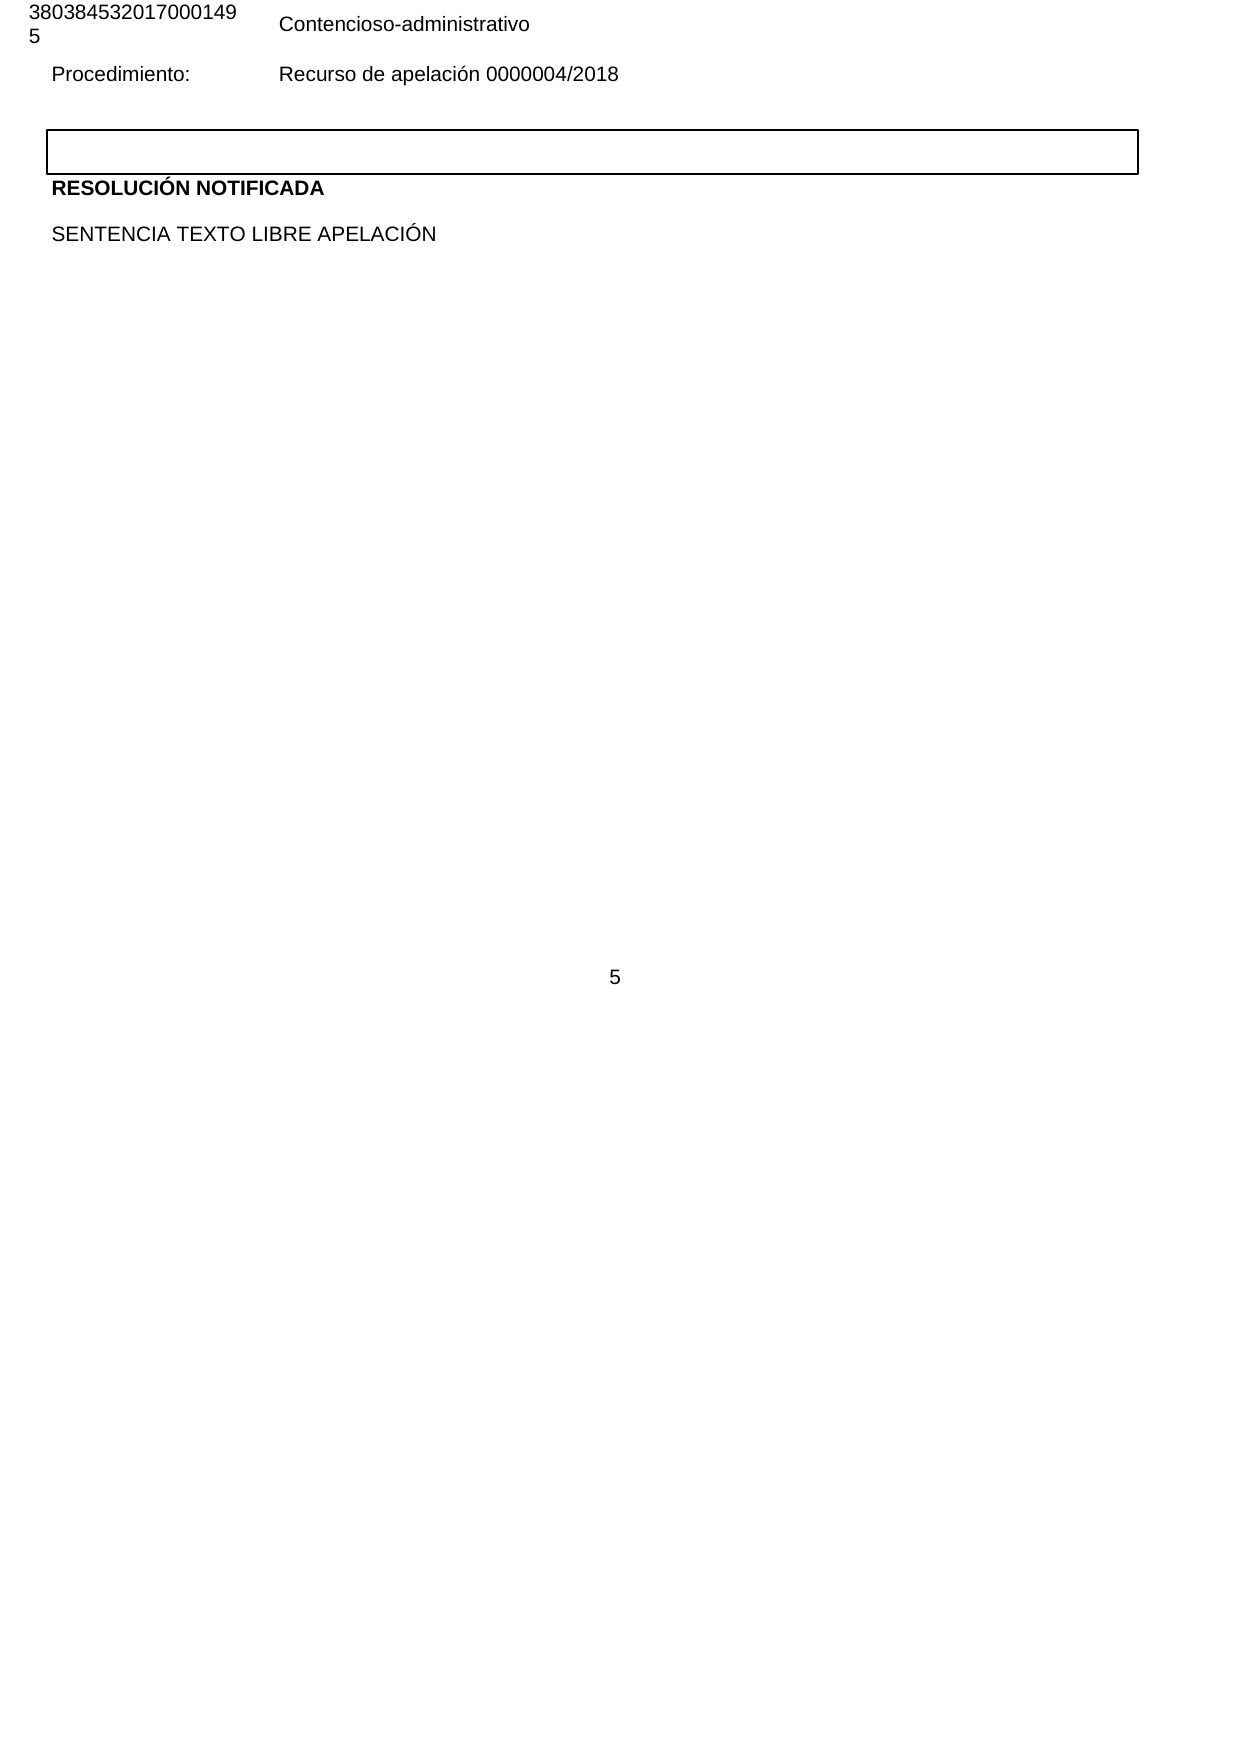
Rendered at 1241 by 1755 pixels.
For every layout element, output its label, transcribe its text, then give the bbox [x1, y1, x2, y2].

text SENTENCIA TEXTO LIBRE APELACIÓN [51, 222, 1230, 246]
text Contencioso-administrativo [279, 11, 1230, 35]
text RESOLUCIÓN NOTIFICADA [51, 133, 1230, 199]
text 5 [0, 964, 1230, 988]
text Procedimiento: Recurso de apelación 0000004/2018 [51, 61, 1230, 85]
text 3803845320170001495 [28, 0, 246, 48]
